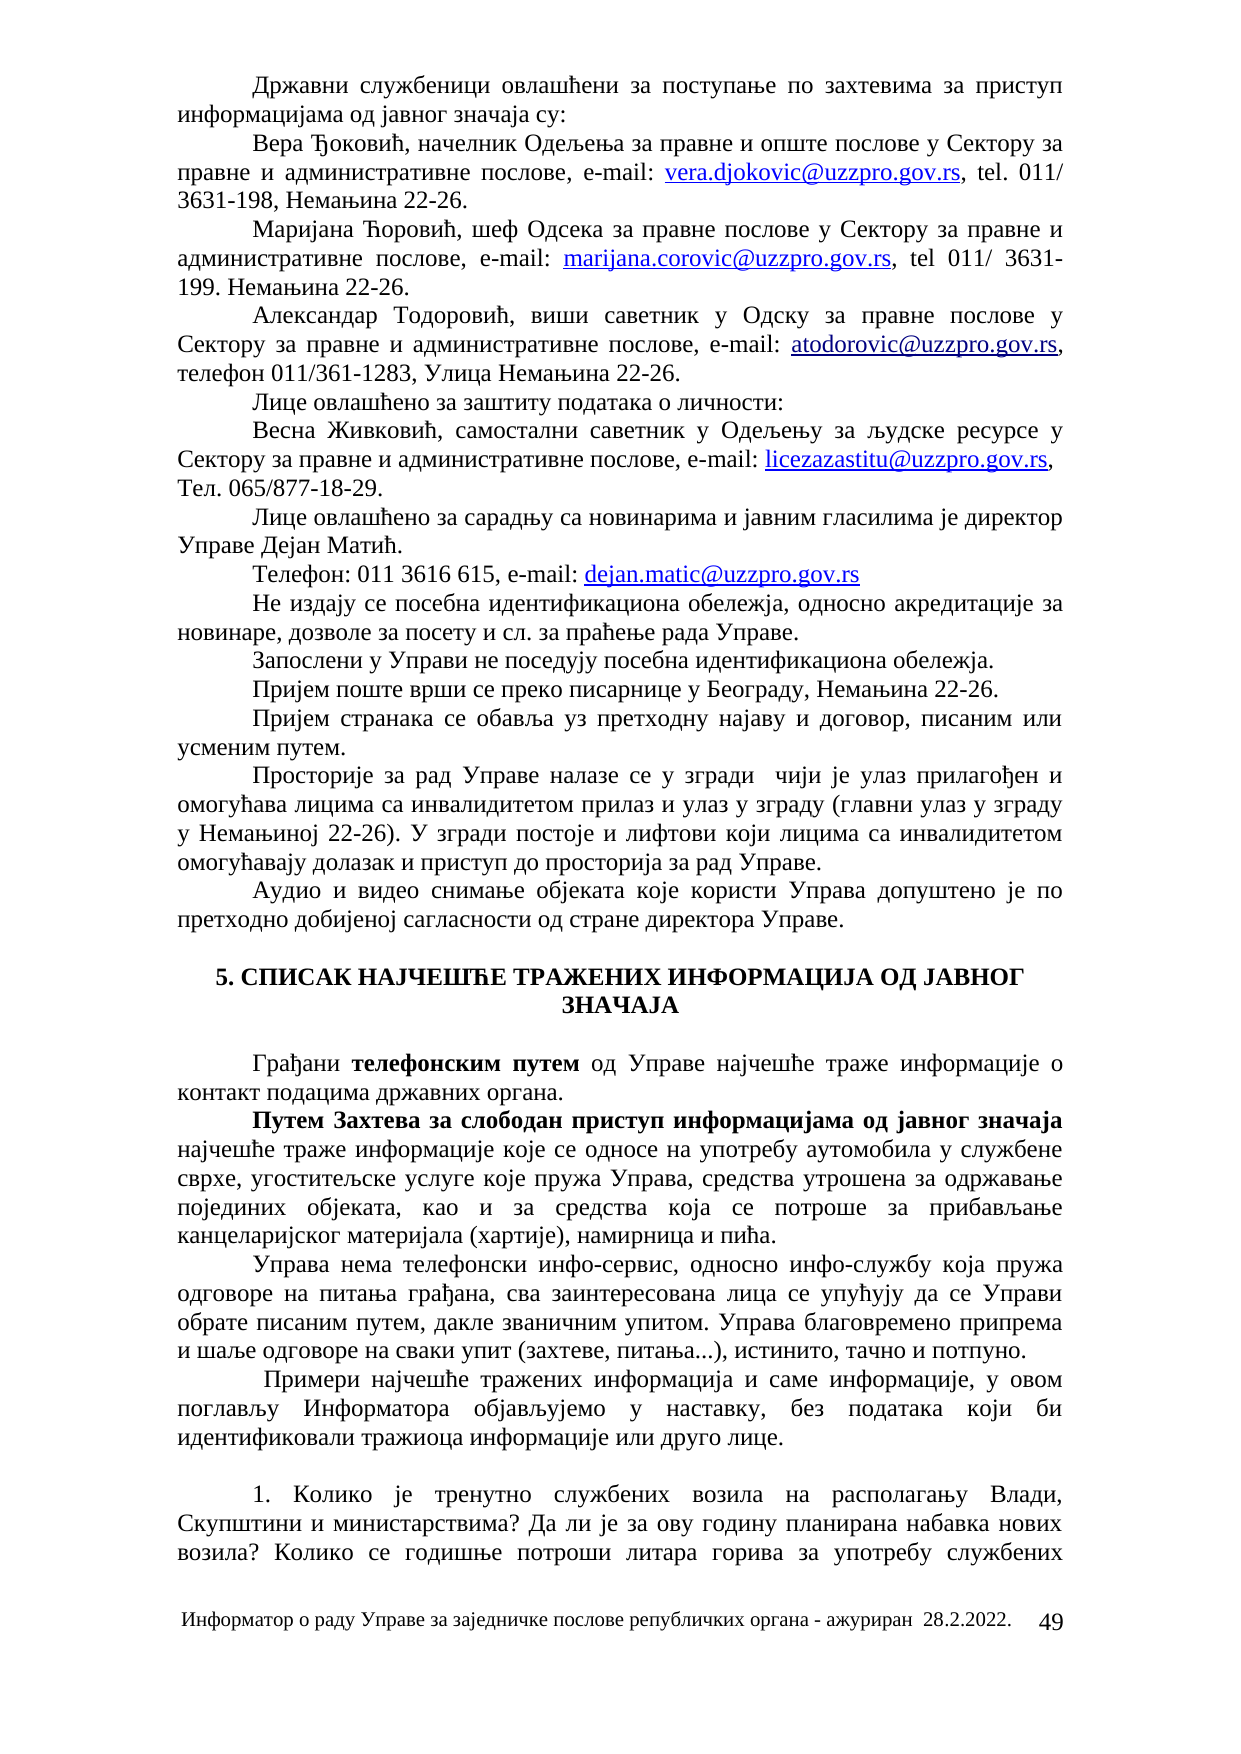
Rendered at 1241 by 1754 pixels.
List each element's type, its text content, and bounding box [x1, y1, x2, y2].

text Просторије за рад Управе налазе се у згради чији је улаз прилагођен и омогућава лицима са инвалидитетом прилаз и улаз у зграду (главни улаз у зграду у Немањиној 22-26). У згради постоје и лифтови који лицима са инвалидитетом омогућавају долазак и приступ до просторија за рад Управе. [177, 761, 1063, 876]
text Управа нема телефонски инфо-сервис, односно инфо-службу која пружа одговоре на питања грађана, сва заинтересована лица се упућују да се Управи обрате писаним путем, дакле званичним упитом. Управа благовремено припрема и шаље одговоре на сваки упит (захтеве, питања...), истинито, тачно и потпуно. [177, 1249, 1063, 1364]
text Грађани телефонским путем од Управе најчешће траже информације о контакт подацима државних органа. [177, 1048, 1063, 1106]
text Аудио и видео снимање објеката које користи Управа допуштено је по претходно добијеној сагласности од стране директора Управе. [177, 876, 1063, 933]
text Пријем странака се обавља уз претходну најаву и договор, писаним или усменим путем. [177, 703, 1063, 761]
text Запослени у Управи не поседују посебна идентификациона обележја. [177, 646, 1063, 674]
text 1. Колико је тренутно службених возила на располагању Влади, Скупштини и министарствима? Да ли је за ову годину планирана набавка нових возила? Колико се годишње потроши литара горива за употребу службених [177, 1479, 1063, 1566]
text Пријем поште врши се преко писарнице у Београду, Немањина 22-26. [177, 674, 1063, 703]
text Вера Ђоковић, начелник Одељења за правне и опште послове у Сектору за правне и административне послове, e-mail: vera.djokovic@uzzpro.gov.rs, tel. 011/ 3631-198, Немањина 22-26. [177, 128, 1063, 214]
text Александар Тодоровић, виши саветник у Одску за правне послове у Сектору за правне и административне послове, e-mail: atodorovic@uzzpro.gov.rs, телефон 011/361-1283, Улица Немањина 22-26. [177, 301, 1063, 387]
text Лице овлашћено за заштиту података о личности: [177, 387, 1063, 416]
text Маријана Ћоровић, шеф Одсека за правне послове у Сектору за правне и административне послове, e-mail: marijana.corovic@uzzpro.gov.rs, tel 011/ 3631-199. Немањина 22-26. [177, 214, 1063, 301]
text Не издају се посебна идентификациона обележја, односно акредитације за новинаре, дозволе за посету и сл. за праћење рада Управе. [177, 588, 1063, 646]
text Лице овлашћено за сарадњу са новинарима и јавним гласилима је директор Управе Дејан Матић. [177, 502, 1063, 559]
text Телефон: 011 3616 615, e-mail: dejan.matic@uzzpro.gov.rs [177, 559, 1063, 588]
text Примери најчешће тражених информација и саме информације, у овом поглављу Информатора објављујемо у наставку, без података који би идентификовали тражиоца информације или друго лице. [177, 1364, 1063, 1451]
text Путем Захтева за слободан приступ информацијама од јавног значаја најчешће траже информације које се односе на употребу аутомобила у службене сврхе, угоститељске услуге које пружа Управа, средства утрошена за одржавање појединих објеката, као и за средства која се потроше за прибављање канцеларијског материјала (хартије), намирница и пића. [177, 1106, 1063, 1249]
text Тел. 065/877-18-29. [177, 473, 1063, 502]
text Државни службеници овлашћени за поступање по захтевима за приступ информацијама од јавног значаја су: [177, 71, 1063, 128]
text Весна Живковић, самостални саветник у Одељењу за људске ресурсе у Сектору за правне и административне послове, е-mail: licezazastitu@uzzpro.gov.rs, [177, 416, 1063, 473]
text 5. СПИСАК НАЈЧЕШЋЕ ТРАЖЕНИХ ИНФОРМАЦИЈА ОД ЈАВНОГ ЗНАЧАЈА [177, 962, 1063, 1019]
